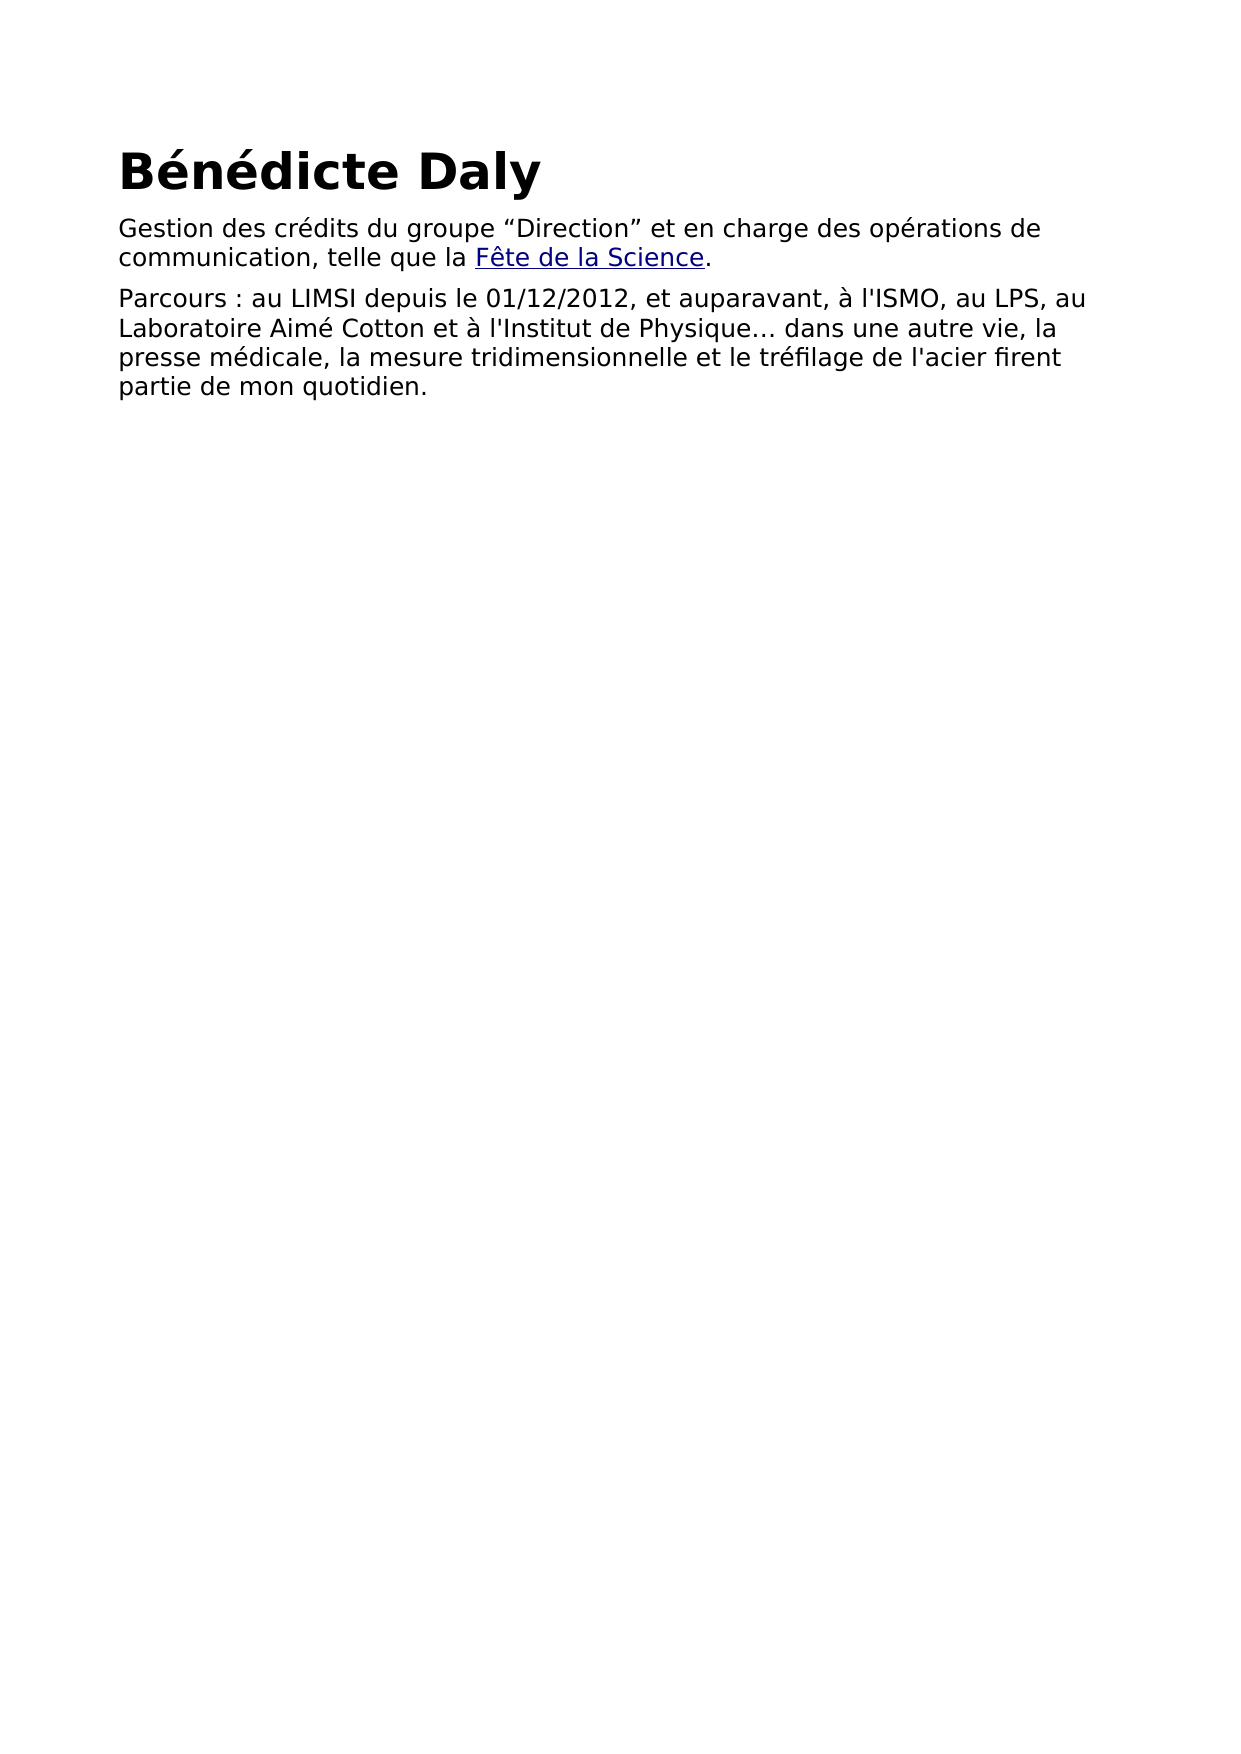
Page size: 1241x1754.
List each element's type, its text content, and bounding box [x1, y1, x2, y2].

text Gestion des crédits du groupe “Direction” et en charge des opérations de communication, telle que la Fête de la Science. [118, 214, 1122, 272]
subtitle Bénédicte Daly [118, 143, 1122, 201]
text Parcours : au LIMSI depuis le 01/12/2012, et auparavant, à l'ISMO, au LPS, au Laboratoire Aimé Cotton et à l'Institut de Physique… dans une autre vie, la presse médicale, la mesure tridimensionnelle et le tréfilage de l'acier firent partie de mon quotidien. [118, 285, 1122, 401]
